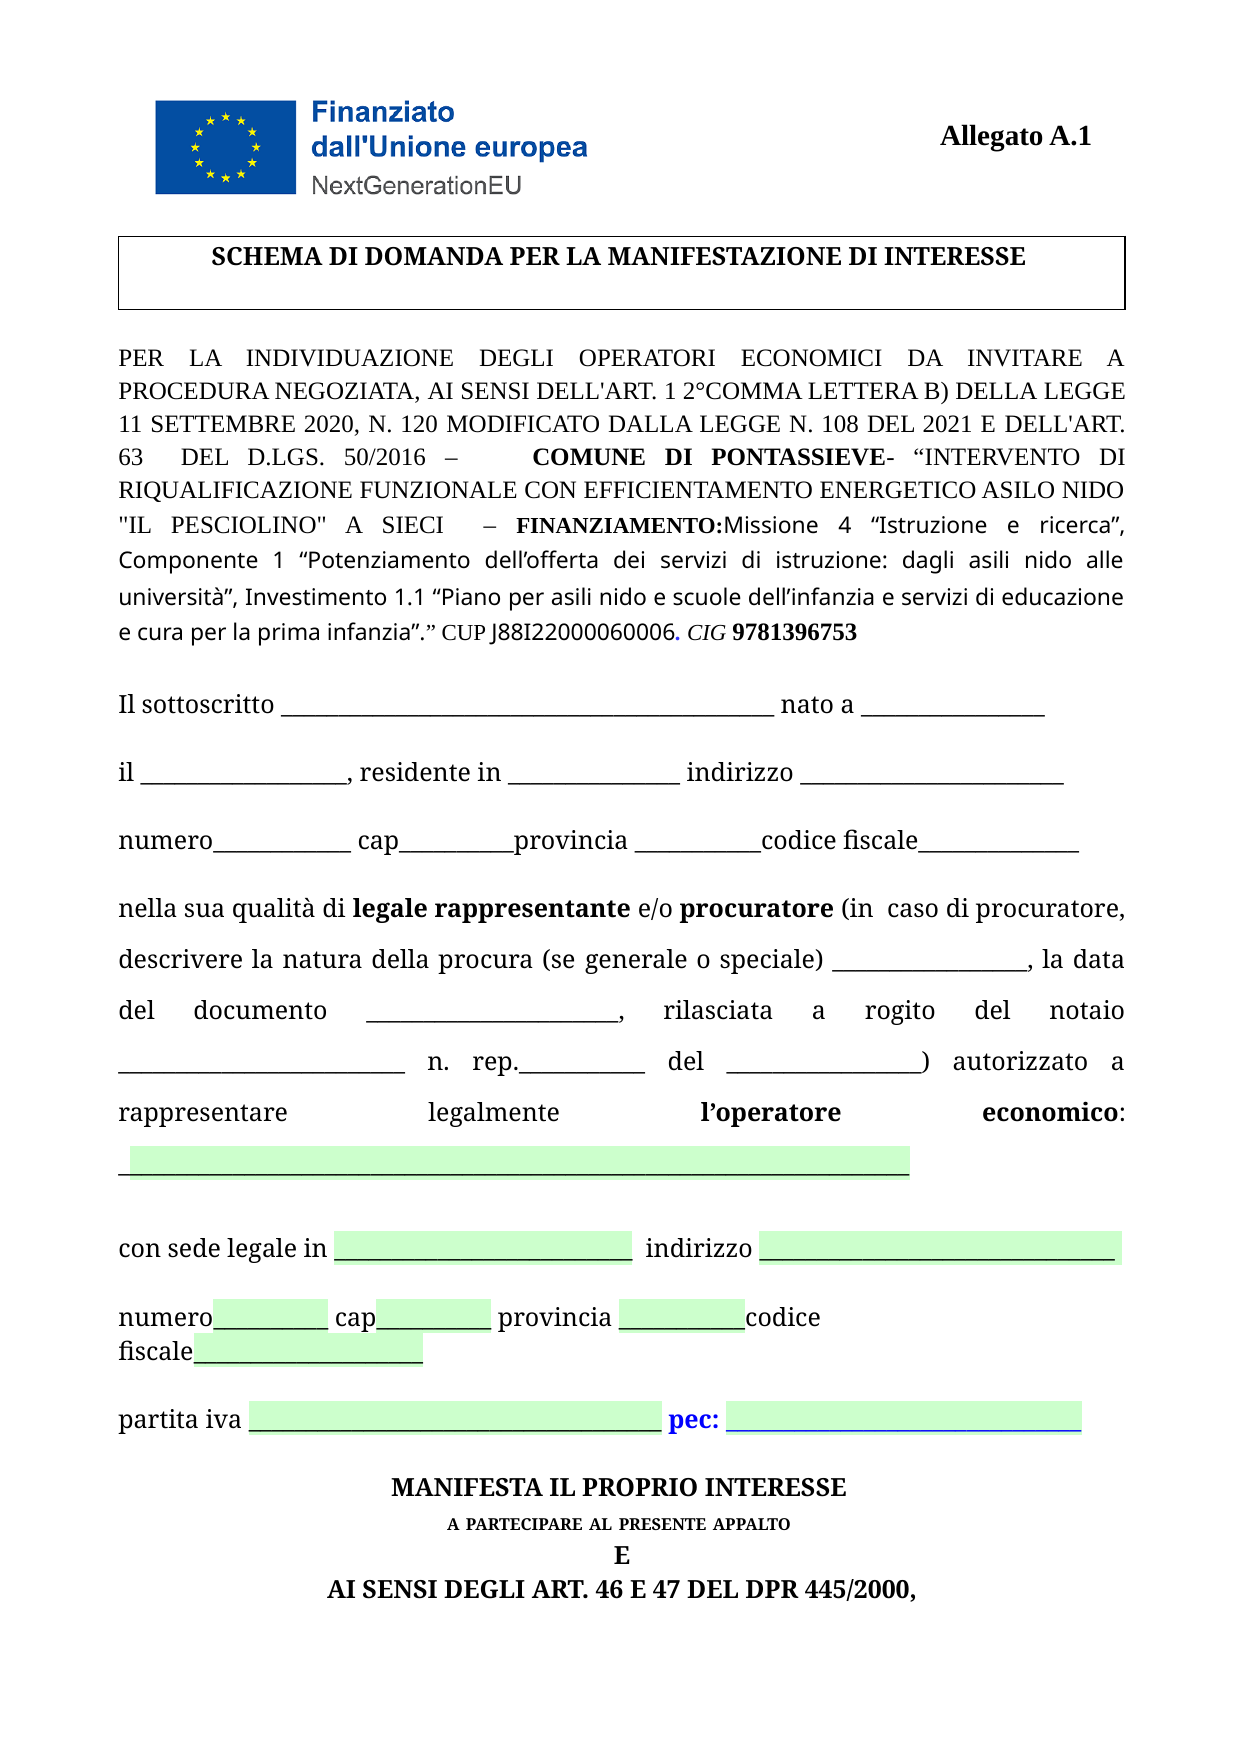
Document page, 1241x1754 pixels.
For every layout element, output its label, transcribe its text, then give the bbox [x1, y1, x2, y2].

picture [147, 89, 621, 206]
text Il sottoscritto ___________________________________________ nato a ________________ [118, 686, 1126, 720]
text MANIFESTA IL PROPRIO INTERESSE [118, 1469, 1126, 1503]
text partita iva ____________________________________ pec: _______________________________ [118, 1401, 1126, 1435]
text a partecipare al presente appalto [118, 1503, 1126, 1538]
text Allegato A.1 [808, 118, 1207, 152]
text PER LA INDIVIDUAZIONE DEGLI OPERATORI ECONOMICI DA INVITARE A PROCEDURA NEGOZIATA, AI SENSI DELL'ART. 1 2°COMMA LETTERA B) DELLA LEGGE 11 SETTEMBRE 2020, N. 120 MODIFICATO DALLA LEGGE N. 108 DEL 2021 E DELL'ART. 63 DEL D.LGS. 50/2016 – COMUNE DI PONTASSIEVE- “INTERVENTO DI RIQUALIFICAZIONE FUNZIONALE CON EFFICIENTAMENTO ENERGETICO ASILO NIDO "IL PESCIOLINO" A SIECI – FINANZIAMENTO:Missione 4 “Istruzione e ricerca”, Componente 1 “Potenziamento dell’offerta dei servizi di istruzione: dagli asili nido alle università”, Investimento 1.1 “Piano per asili nido e scuole dell’infanzia e servizi di educazione e cura per la prima infanzia”.” CUP J88I22000060006. CIG 9781396753 [118, 343, 1126, 648]
text nella sua qualità di legale rappresentante e/o procuratore (in caso di procuratore, descrivere la natura della procura (se generale o speciale) _________________, la data del documento ______________________, rilasciata a rogito del notaio _________________________ n. rep.___________ del _________________) autorizzato a rappresentare legalmente l’operatore economico: _____________________________________________________________________ [118, 891, 1126, 1180]
text numero__________ cap__________ provincia ___________codice fiscale____________________ [118, 1299, 1126, 1367]
text [808, 118, 1208, 193]
text numero____________ cap__________provincia ___________codice fiscale______________ [118, 823, 1126, 857]
text SCHEMA DI DOMANDA PER LA MANIFESTAZIONE DI INTERESSE [119, 237, 1124, 273]
text E [118, 1538, 1126, 1572]
text AI SENSI DEGLI ART. 46 E 47 DEL DPR 445/2000, [118, 1572, 1126, 1606]
text il __________________, residente in _______________ indirizzo _______________________ [118, 754, 1126, 788]
text con sede legale in __________________________ indirizzo _______________________________ [118, 1231, 1126, 1265]
